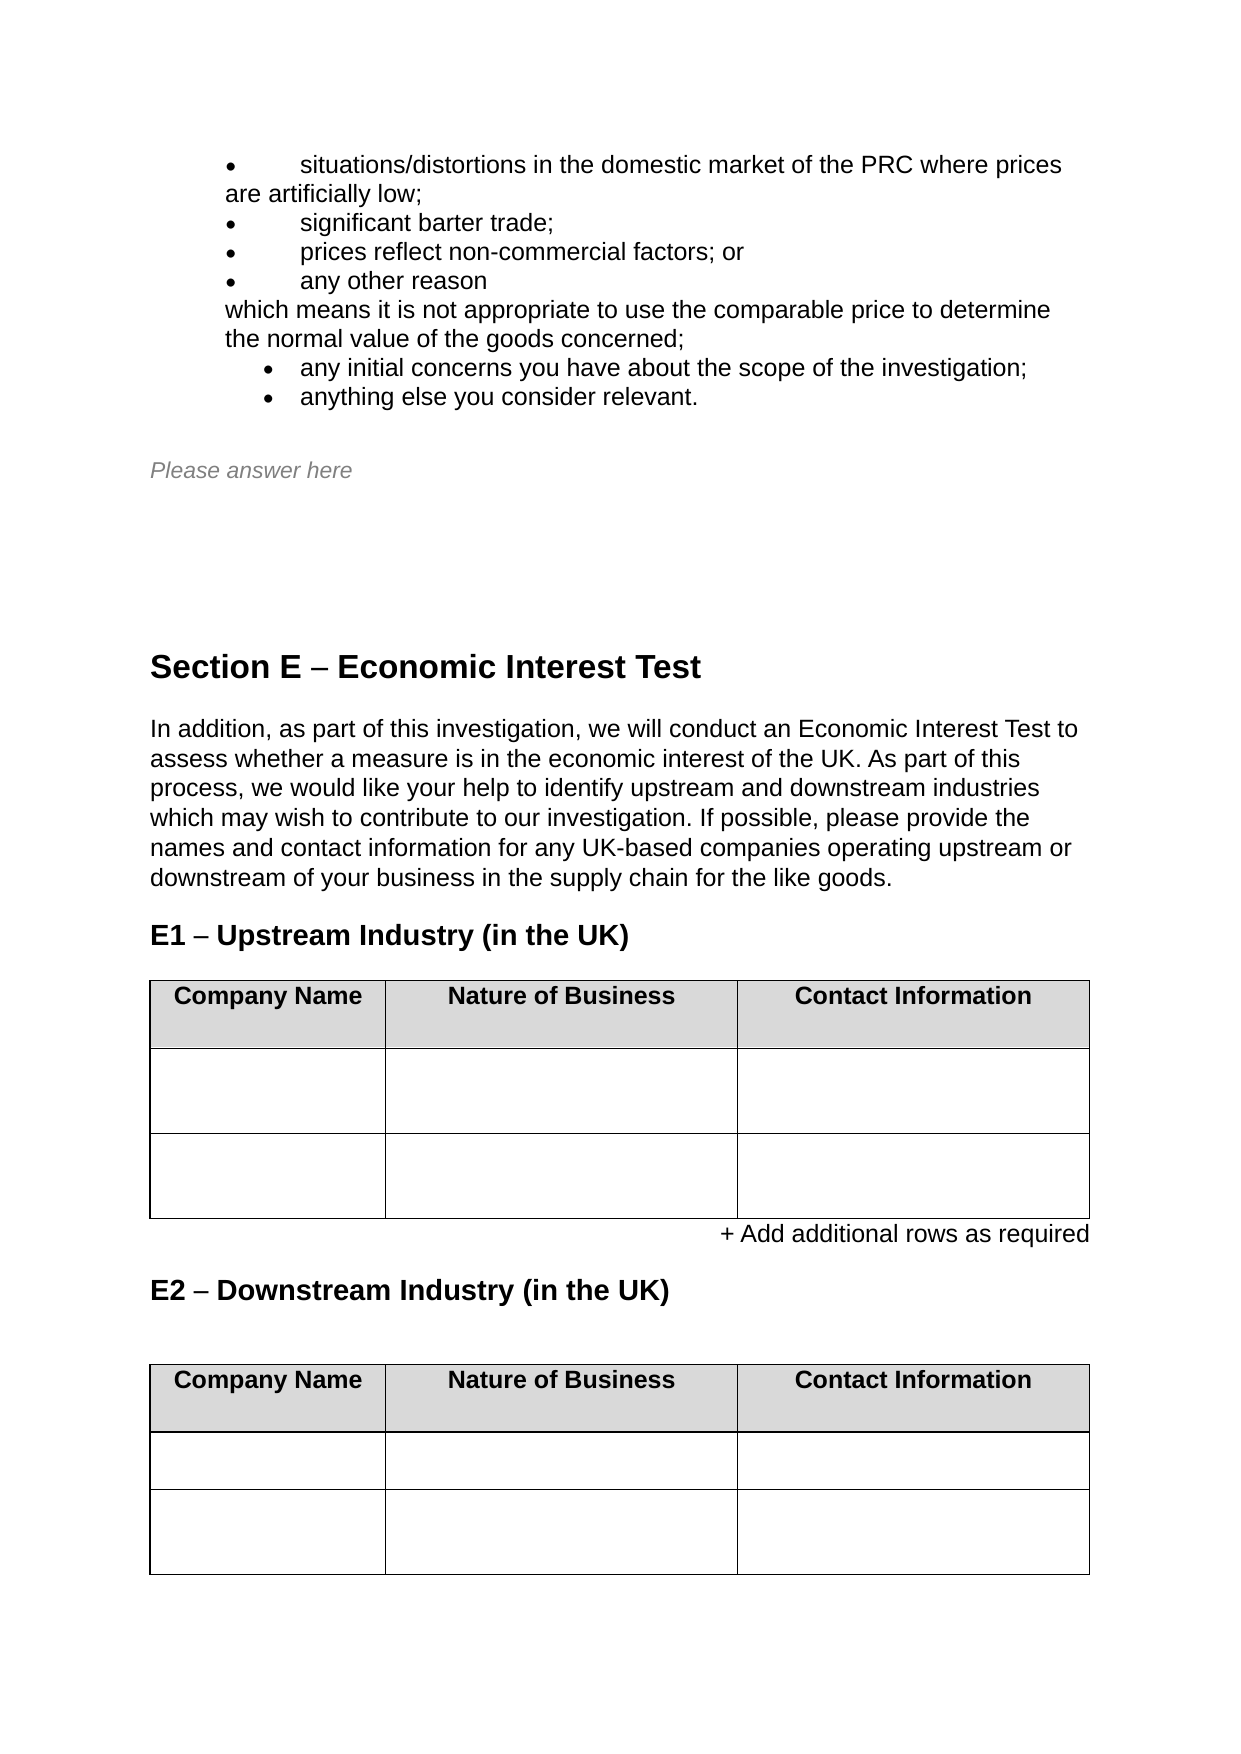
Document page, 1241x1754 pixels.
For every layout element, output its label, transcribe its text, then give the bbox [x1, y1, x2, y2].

list significant barter trade; [225, 208, 1090, 237]
text Section E – Economic Interest Test [150, 643, 1090, 689]
list anything else you consider relevant. [262, 382, 1090, 411]
list any initial concerns you have about the scope of the investigation; [262, 353, 1090, 382]
table_header Nature of Business [386, 981, 737, 1047]
table_cell [151, 1433, 385, 1489]
table_cell [151, 1490, 385, 1574]
table_cell [386, 1490, 737, 1574]
text E2 – Downstream Industry (in the UK) [150, 1269, 1090, 1338]
table_cell [151, 1049, 385, 1132]
text E1 – Upstream Industry (in the UK) [150, 914, 1090, 953]
table_header Nature of Business [386, 1365, 737, 1431]
table_header Company Name [151, 981, 385, 1047]
list prices reflect non-commercial factors; or [225, 237, 1090, 266]
table_cell [386, 1049, 737, 1132]
list situations/distortions in the domestic market of the PRC where prices are artificially low; [225, 150, 1090, 208]
text In addition, as part of this investigation, we will conduct an Economic Interest Test to assess whether a measure is in the economic interest of the UK. As part of this process, we would like your help to identify upstream and downstream industries which may wish to contribute to our investigation. If possible, please provide the names and contact information for any UK-based companies operating upstream or downstream of your business in the supply chain for the like goods. [150, 714, 1090, 892]
text + Add additional rows as required [150, 1219, 1090, 1247]
text which means it is not appropriate to use the comparable price to determine the normal value of the goods concerned; [225, 295, 1090, 353]
table_cell [386, 1134, 737, 1218]
table_cell [386, 1433, 737, 1489]
table_cell [738, 1049, 1089, 1132]
list any other reason [225, 266, 1090, 295]
table_cell [738, 1134, 1089, 1218]
table_header Contact Information [738, 981, 1089, 1047]
table_cell [151, 1134, 385, 1218]
table_header Contact Information [738, 1365, 1089, 1431]
table_cell [738, 1490, 1089, 1574]
table_header Company Name [151, 1365, 385, 1431]
text Please answer here [150, 457, 1090, 483]
table_cell [738, 1433, 1089, 1489]
